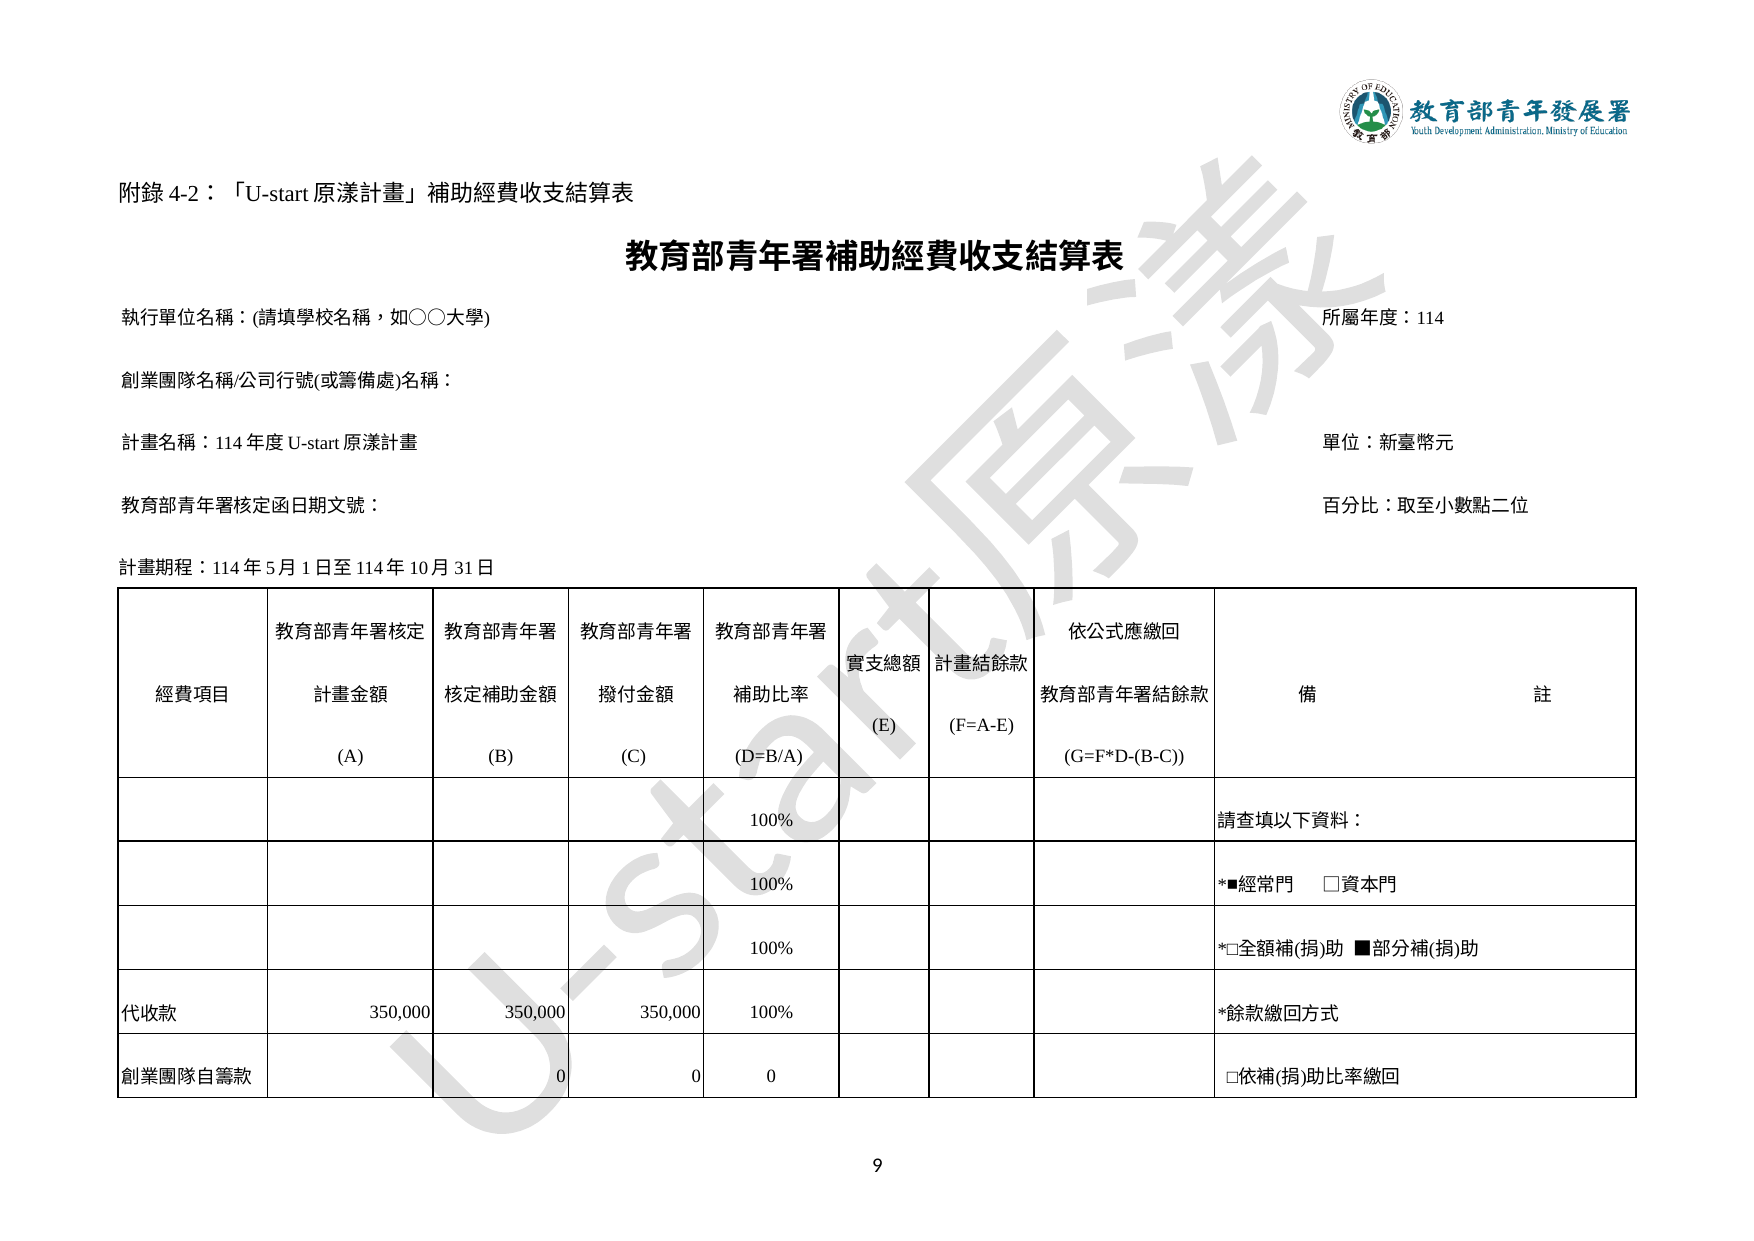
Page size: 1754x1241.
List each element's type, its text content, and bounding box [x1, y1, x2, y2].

text 計畫期程：114年5月1日至114年10月31日 [118, 525, 1000, 587]
table_cell [952, 462, 1007, 525]
table_header 依公式應繳回 教育部青年署結餘款 (G=F*D-(B-C)) [1035, 589, 1214, 776]
table_header [118, 212, 344, 275]
table_cell 100% [704, 842, 838, 904]
table_cell [1038, 337, 1048, 347]
table_header [1154, 231, 1207, 275]
table_cell [952, 337, 1038, 400]
table_cell [434, 778, 568, 840]
table_cell 0 [704, 1034, 838, 1097]
table_cell 350,000 [434, 970, 531, 1033]
table_header 教育部青年署補助經費收支結算表 [504, 212, 1194, 275]
table_cell [1017, 483, 1038, 519]
table_header 實支總額 (E) [840, 589, 928, 776]
table_cell [1050, 500, 1100, 525]
table_cell [930, 842, 1033, 904]
table_cell 0 [434, 1034, 550, 1097]
table_cell [1059, 427, 1109, 462]
table_cell 創業團隊名稱/公司行號(或籌備處)名稱： [118, 337, 646, 400]
table_cell 創業團隊自籌款 [119, 1034, 267, 1097]
table_cell 計畫名稱：114年度U-start原漾計畫 [118, 400, 646, 462]
table_cell [840, 778, 928, 840]
table_cell 請查填以下資料： [1215, 778, 1635, 840]
table_header [344, 212, 504, 275]
table_cell [119, 778, 267, 840]
table_cell 100% [704, 778, 793, 840]
table_cell [856, 400, 952, 462]
table_cell [930, 1034, 1033, 1097]
text [976, 525, 1636, 587]
table_cell [569, 842, 703, 904]
table_cell [856, 275, 952, 337]
table_cell [1099, 400, 1320, 462]
table_cell [952, 400, 1038, 462]
table_cell *餘款繳回方式 [1215, 970, 1635, 1033]
table_cell [1090, 462, 1320, 525]
table_cell [952, 275, 1038, 337]
table_cell [412, 1034, 432, 1054]
table_cell [1233, 302, 1303, 337]
table_cell [629, 906, 652, 911]
table_cell 0 [569, 1034, 703, 1097]
table_header 備 註 [1215, 589, 1635, 776]
table_cell [932, 462, 952, 500]
table_cell [856, 462, 946, 525]
table_cell [930, 778, 1033, 840]
table_cell [840, 1034, 928, 1097]
table_cell [119, 842, 267, 904]
table_cell [1038, 400, 1046, 408]
table_cell 350,000 [268, 970, 432, 1033]
table_cell 百分比：取至小數點二位 [1320, 462, 1636, 525]
table_cell [1273, 337, 1320, 400]
table_header 教育部青年署 核定補助金額 (B) [434, 589, 568, 776]
table_cell [1320, 337, 1636, 400]
table_header 教育部青年署 撥付金額 (C) [569, 589, 703, 776]
table_cell [840, 906, 928, 968]
table_cell [1035, 906, 1214, 968]
table_cell [1012, 374, 1038, 400]
table_cell [769, 400, 856, 462]
table_cell 350,000 [569, 970, 703, 1033]
table_cell [820, 825, 838, 840]
table_cell [930, 970, 1033, 1033]
table_cell [796, 778, 838, 822]
table_header [1320, 212, 1636, 275]
table_cell [930, 906, 1033, 968]
table_cell [569, 906, 700, 968]
table_cell [1038, 337, 1262, 400]
table_cell 單位：新臺幣元 [1320, 400, 1636, 462]
table_cell □依補(捐)助比率繳回 [1215, 1034, 1635, 1097]
table_header 經費項目 [119, 589, 267, 776]
table_cell [646, 275, 769, 337]
table_cell [769, 275, 856, 337]
table_header [1212, 212, 1235, 226]
table_cell 100% [704, 906, 838, 968]
table_cell [646, 337, 769, 400]
table_cell [769, 337, 856, 400]
table_cell [1038, 275, 1311, 337]
table_cell 350,000 [504, 970, 568, 1033]
table_cell 教育部青年署核定函日期文號： [118, 462, 769, 525]
table_cell [434, 906, 568, 968]
table_cell [840, 970, 928, 1033]
table_cell [1035, 778, 1214, 840]
table_header 教育部青年署 補助比率 (D=B/A) [704, 589, 838, 776]
table_cell [434, 842, 568, 904]
table_cell [1301, 306, 1320, 325]
table_cell [1038, 401, 1083, 460]
table_cell 0 [563, 1088, 568, 1097]
table_cell 代收款 [119, 970, 267, 1033]
table_cell 所屬年度：114 [1320, 275, 1636, 337]
table_header 教育部青年署核定 計畫金額 (A) [268, 589, 432, 776]
table_cell [1007, 431, 1038, 462]
table_cell [694, 961, 703, 968]
table_cell [268, 1034, 432, 1097]
table_cell 執行單位名稱：(請填學校名稱，如○○大學) [118, 275, 646, 337]
table_cell [1035, 1034, 1214, 1097]
table_cell [268, 842, 432, 904]
table_cell *□全額補(捐)助 ■部分補(捐)助 [1215, 906, 1635, 968]
table_cell [1038, 462, 1089, 513]
table_header 計畫結餘款 (F=A-E) [930, 589, 1033, 776]
table_cell [569, 778, 703, 840]
table_cell [856, 337, 952, 400]
table_cell [119, 906, 267, 968]
table_cell [991, 462, 1036, 493]
table_cell [840, 842, 928, 904]
table_cell *■經常門 □資本門 [1215, 842, 1635, 904]
table_cell [1035, 842, 1214, 904]
table_cell [1035, 970, 1214, 1033]
table_header [1236, 212, 1320, 275]
table_cell [646, 400, 769, 462]
table_cell [769, 462, 856, 525]
table_cell [268, 778, 432, 840]
table_cell [268, 906, 432, 968]
table_header [1194, 251, 1227, 275]
table_cell [952, 400, 985, 433]
table_cell 100% [704, 970, 838, 1033]
text 附錄4-2：「U-start原漾計畫」補助經費收支結算表 [118, 150, 1636, 212]
table_header [1232, 212, 1275, 246]
